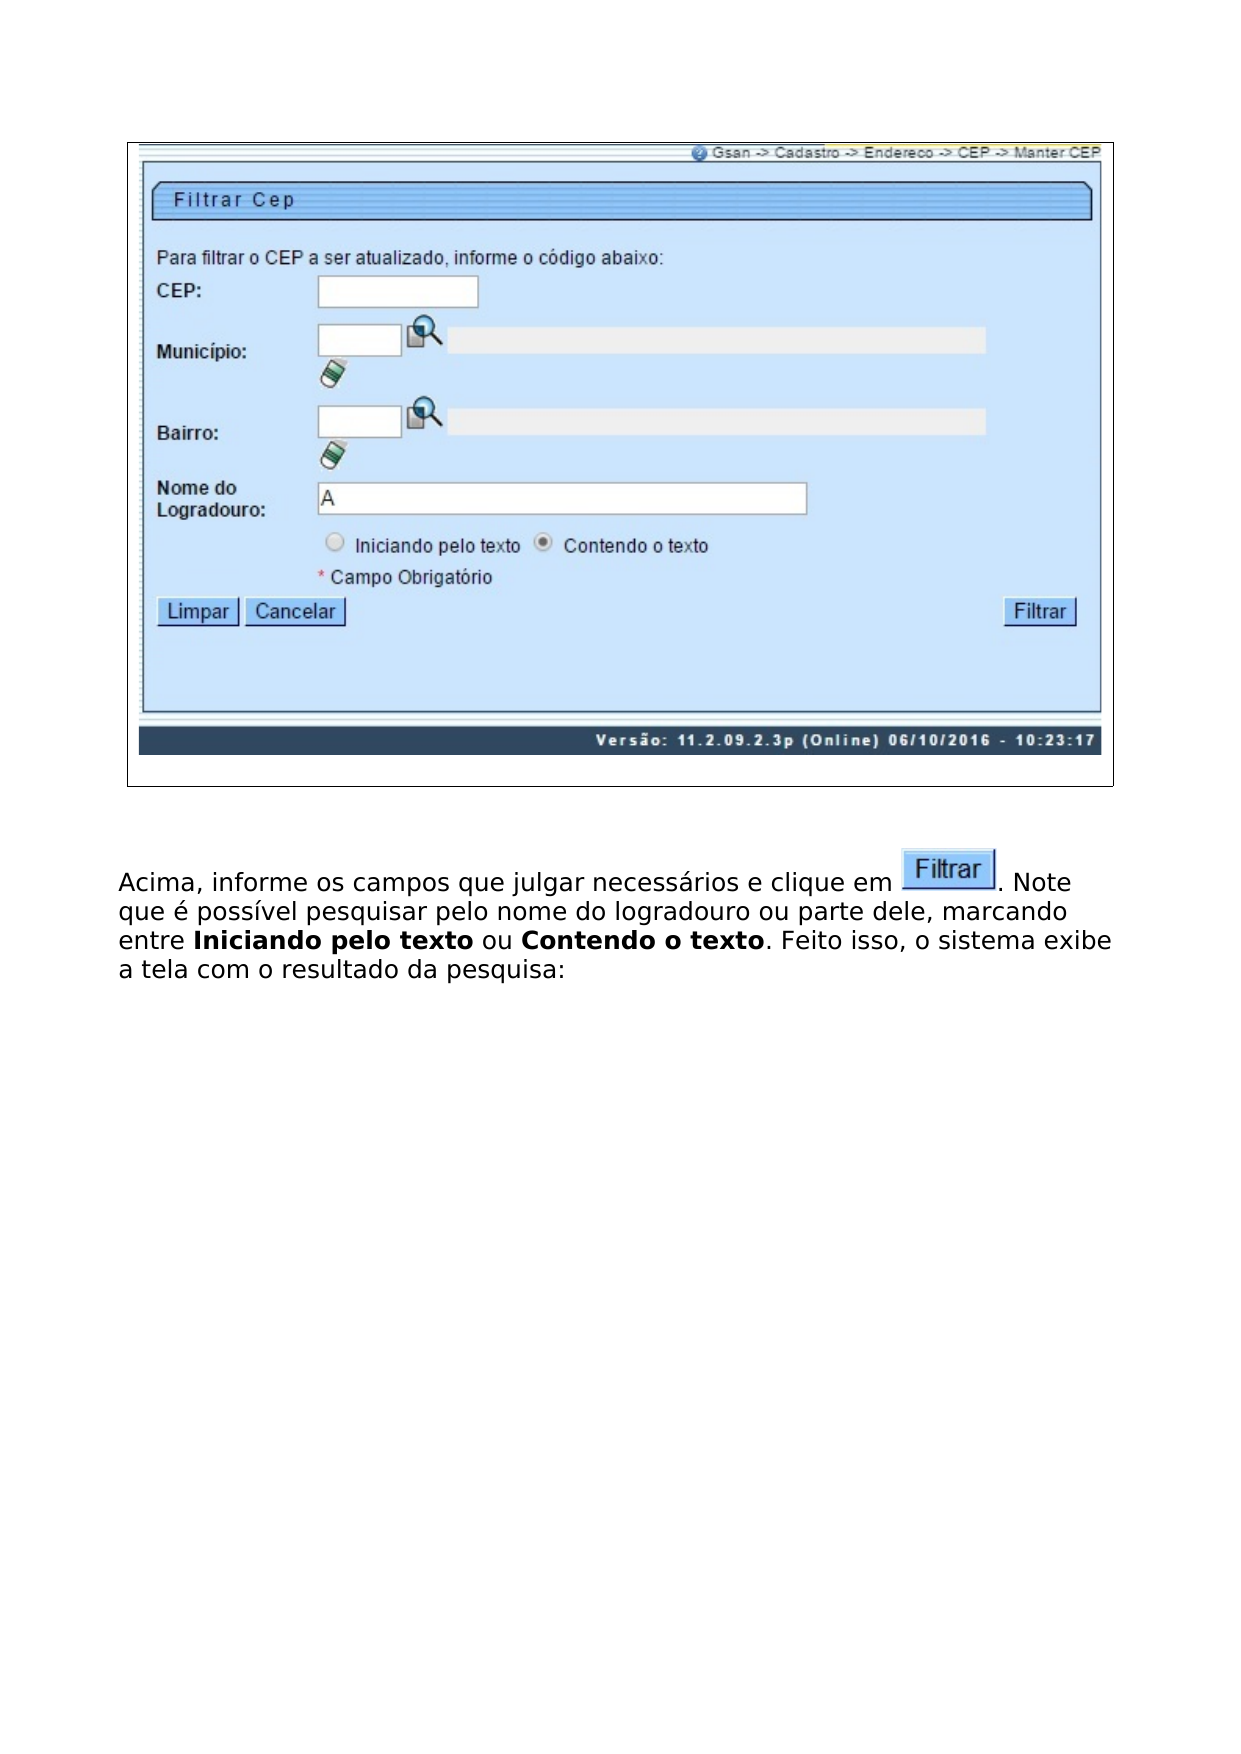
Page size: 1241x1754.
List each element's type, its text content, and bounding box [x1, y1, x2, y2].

table_header [128, 143, 1113, 786]
picture [138, 144, 1102, 755]
text Acima, informe os campos que julgar necessários e clique em . Note que é possível pesquisar pelo nome do logradouro ou parte dele, marcando entre Iniciando pelo texto ou Contendo o texto. Feito isso, o sistema exibe a tela com o resultado da pesquisa: [118, 849, 1122, 984]
picture [901, 848, 997, 891]
